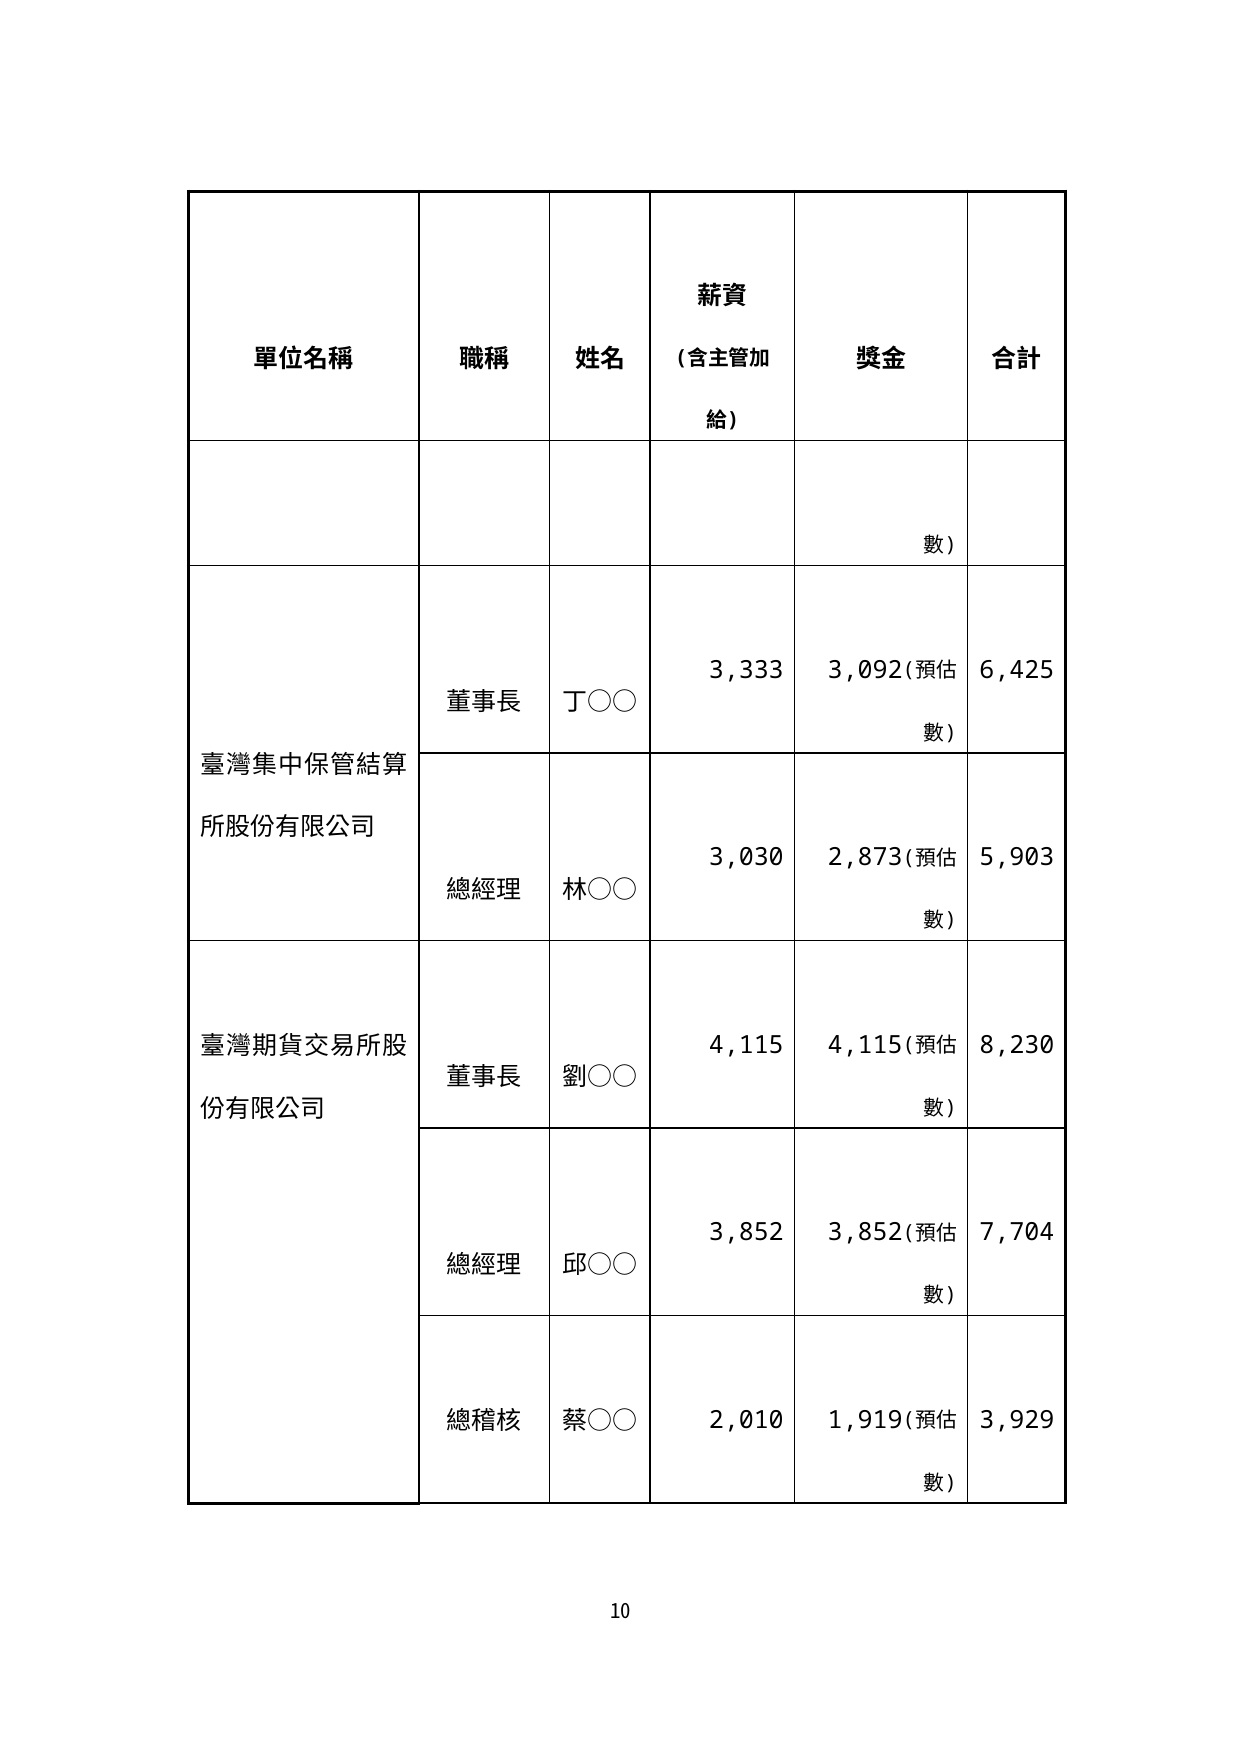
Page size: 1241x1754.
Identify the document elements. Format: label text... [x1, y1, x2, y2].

table_cell 劉○○ [550, 941, 649, 1127]
table_cell 董事長 [420, 941, 549, 1127]
table_cell 3,852(預估數) [795, 1129, 967, 1314]
table_cell 臺灣集中保管結算所股份有限公司 [190, 566, 418, 939]
table_header 單位名稱 [190, 193, 418, 439]
table_cell 總經理 [420, 1129, 549, 1314]
table_cell 4,115 [651, 941, 794, 1127]
table_cell 7,704 [968, 1129, 1064, 1314]
table_header 職稱 [420, 193, 549, 439]
table_cell 總稽核 [420, 1316, 549, 1502]
table_cell 蔡○○ [550, 1316, 649, 1502]
table_cell 臺灣期貨交易所股份有限公司 [190, 941, 418, 1502]
table_cell 8,230 [968, 941, 1064, 1127]
table_cell [190, 441, 418, 564]
table_cell 3,030 [651, 754, 794, 939]
table_cell 林○○ [550, 754, 649, 939]
table_cell [968, 441, 1064, 564]
table_cell 6,425 [968, 566, 1064, 752]
table_cell 總經理 [420, 754, 549, 939]
table_cell [420, 441, 549, 564]
table_header 薪資 (含主管加給) [651, 193, 794, 439]
table_header 合計 [968, 193, 1064, 439]
table_cell 5,903 [968, 754, 1064, 939]
table_cell 1,919(預估數) [795, 1316, 967, 1502]
table_cell 3,333 [651, 566, 794, 752]
table_cell 4,115(預估數) [795, 941, 967, 1127]
table_cell [651, 441, 794, 564]
table_cell 丁○○ [550, 566, 649, 752]
table_cell 2,010 [651, 1316, 794, 1502]
table_cell 3,852 [651, 1129, 794, 1314]
table_cell 3,092(預估數) [795, 566, 967, 752]
table_cell 邱○○ [550, 1129, 649, 1314]
table_cell 數) [795, 441, 967, 564]
table_header 獎金 [795, 193, 967, 439]
table_cell [550, 441, 649, 564]
table_cell 2,873(預估數) [795, 754, 967, 939]
table_cell 董事長 [420, 566, 549, 752]
table_header 姓名 [550, 193, 649, 439]
table_cell 3,929 [968, 1316, 1064, 1502]
